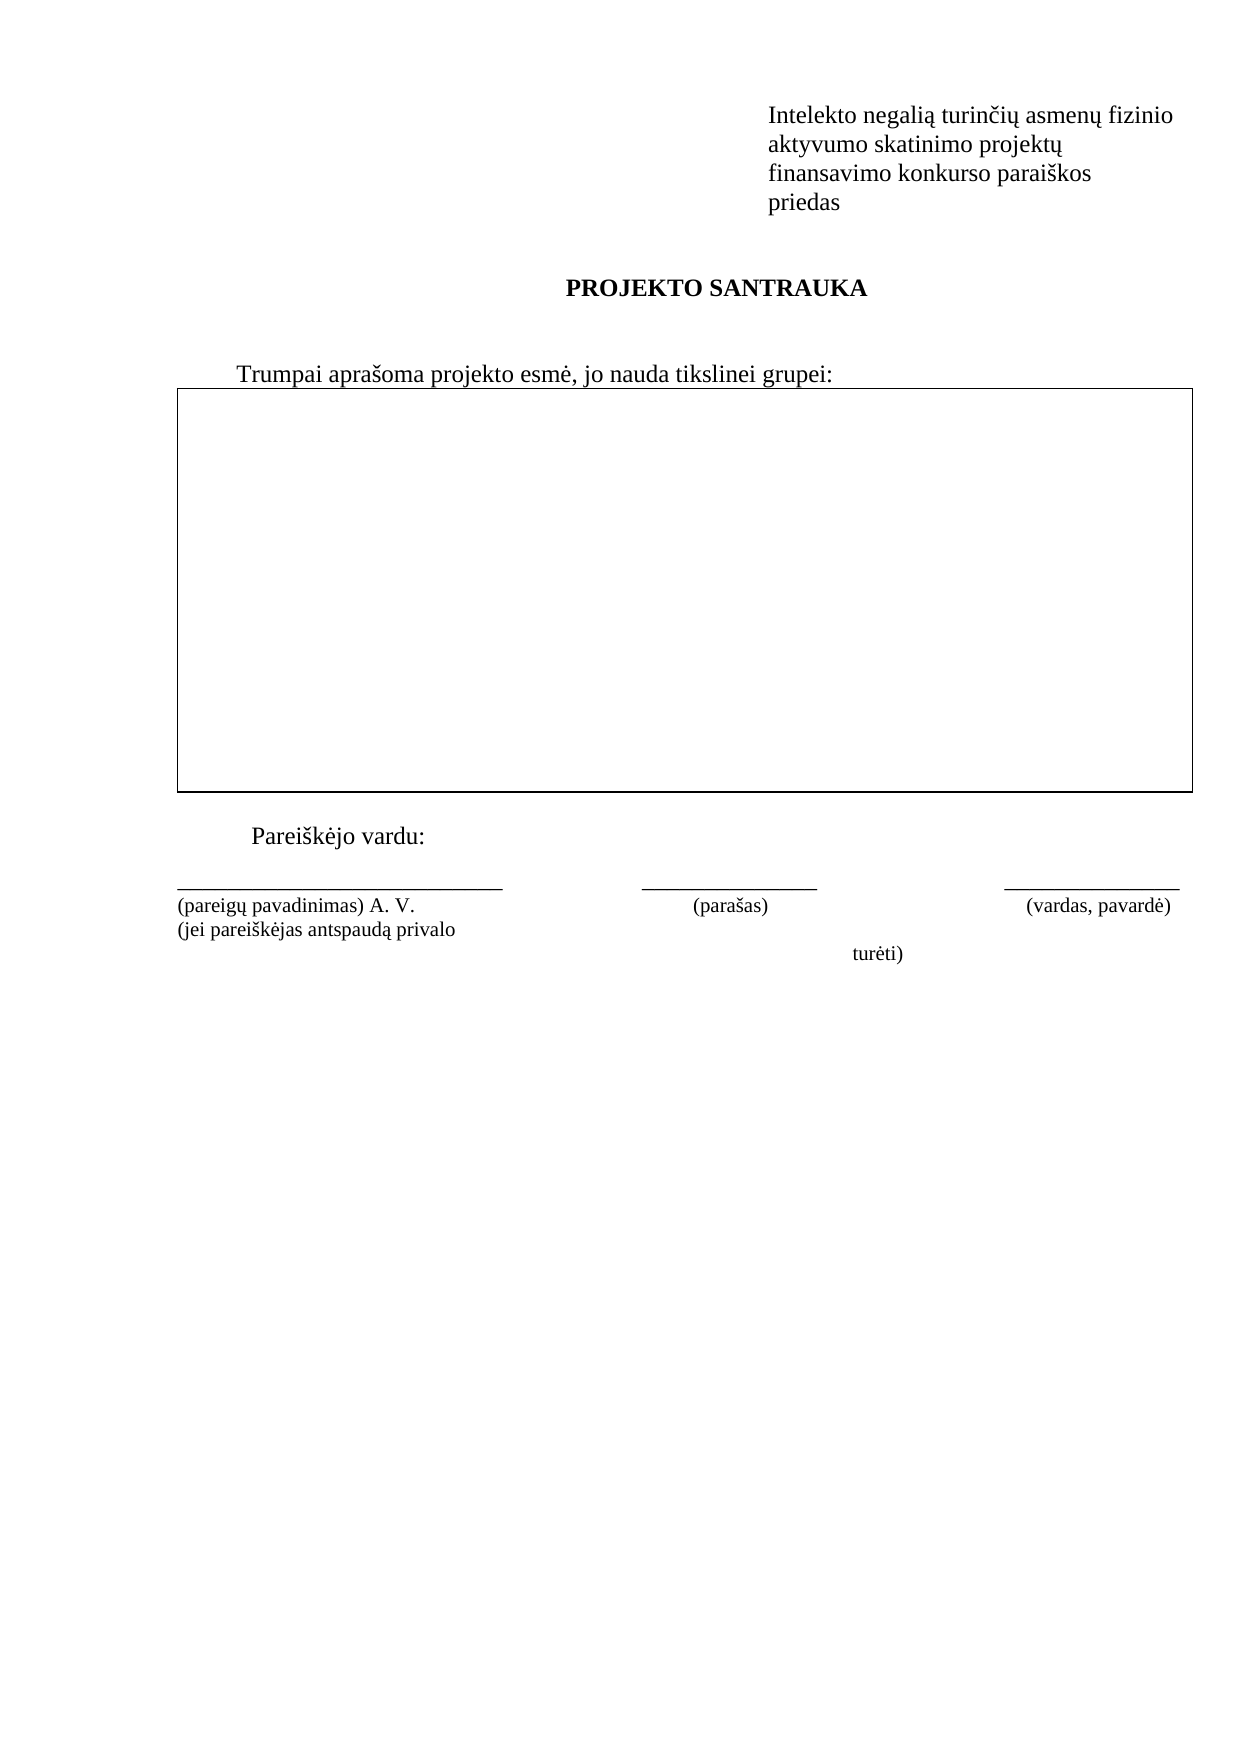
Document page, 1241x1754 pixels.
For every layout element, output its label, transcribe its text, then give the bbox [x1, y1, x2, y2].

text (pareigų pavadinimas) A. V. (parašas) (vardas, pavardė) [177, 893, 1181, 917]
text Pareiškėjo vardu: [177, 821, 1181, 850]
text __________________________ ______________ ______________ [177, 864, 1181, 893]
text Intelekto negalią turinčių asmenų fizinio aktyvumo skatinimo projektų finansavimo konkurso paraiškos [768, 100, 1181, 187]
text Projekto santrauka [177, 273, 1181, 302]
text (jei pareiškėjas antspaudą privalo [177, 917, 1181, 941]
table_header [178, 389, 1192, 791]
text priedas [768, 187, 1181, 215]
text turėti) [852, 941, 1181, 965]
text Trumpai aprašoma projekto esmė, jo nauda tikslinei grupei: [177, 359, 1181, 388]
